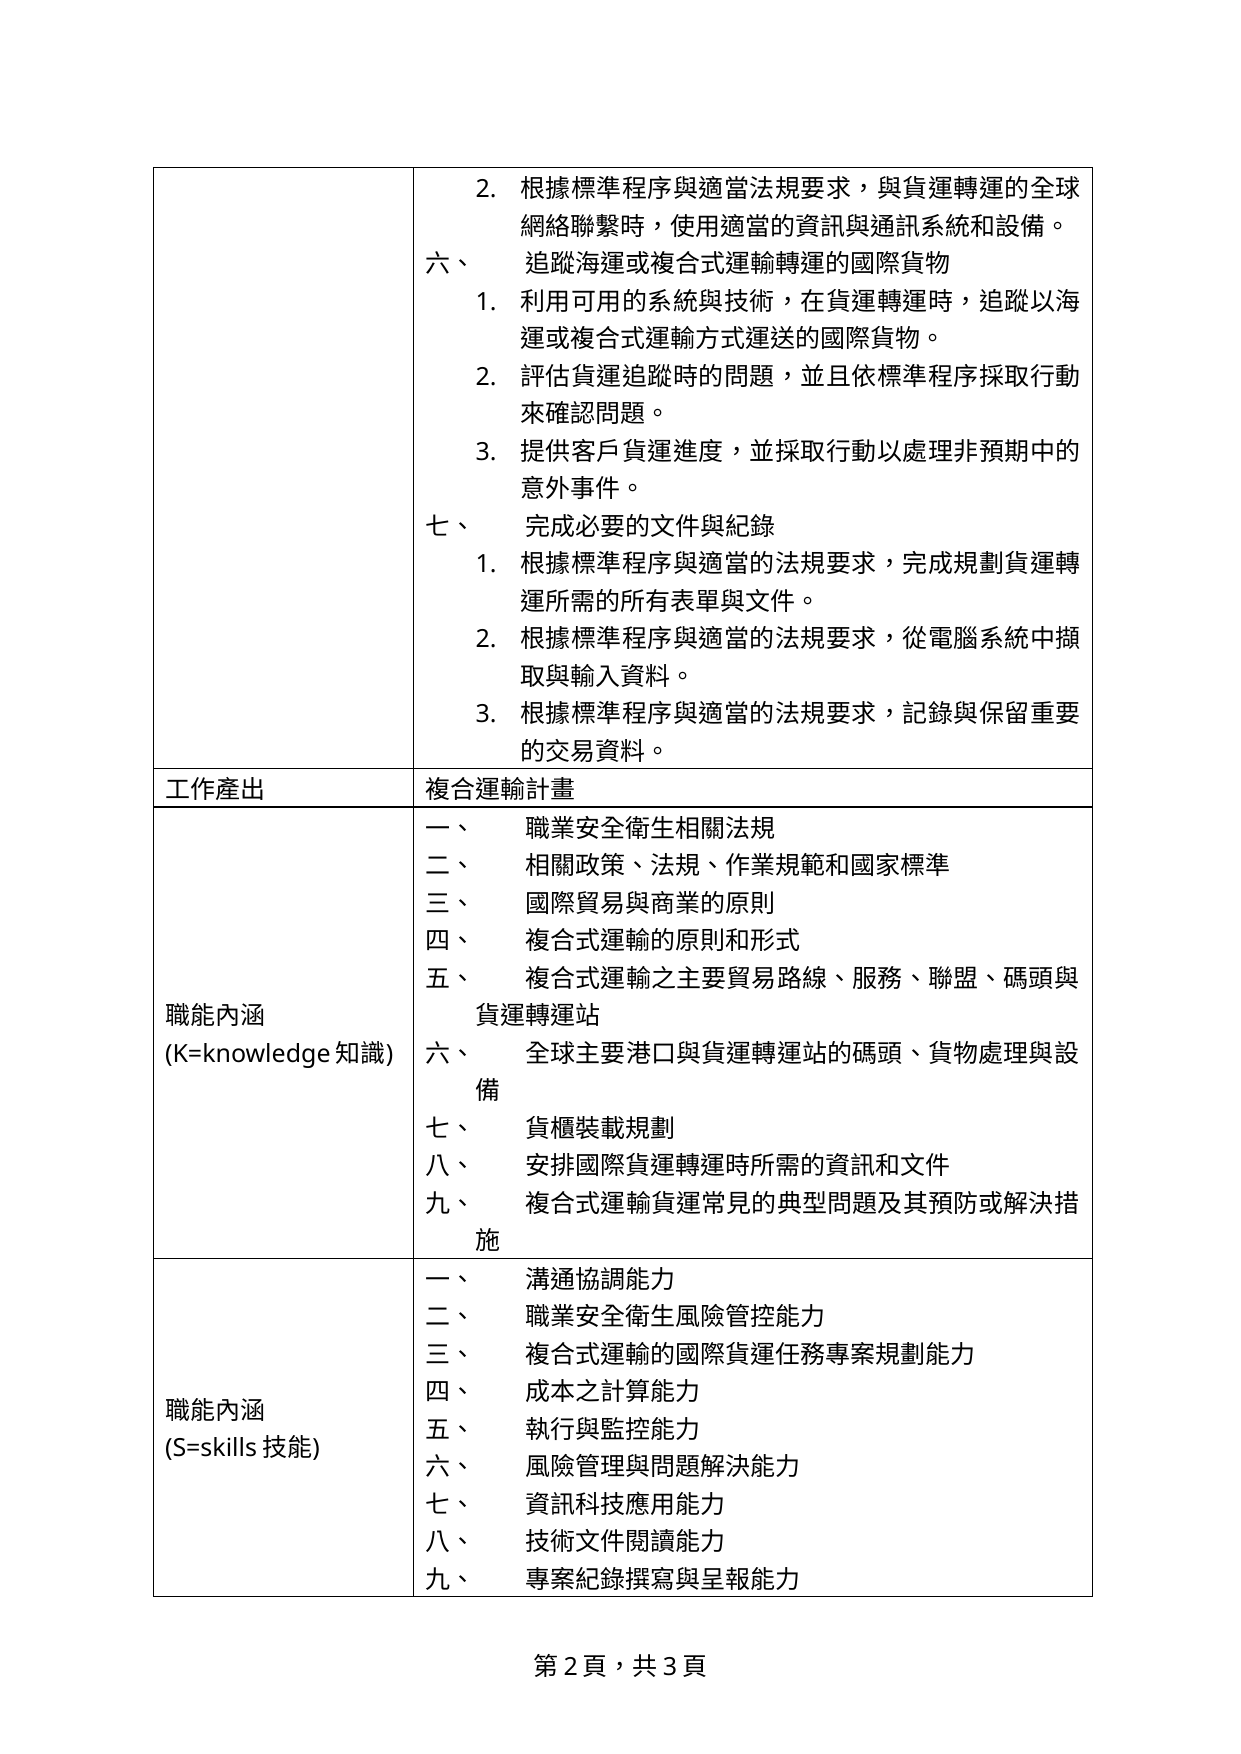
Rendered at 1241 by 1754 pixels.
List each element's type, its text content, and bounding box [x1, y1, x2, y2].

table_cell [154, 168, 413, 768]
table_cell 工作產出 [154, 769, 413, 806]
table_cell 職能內涵 (K=knowledge知識) [154, 808, 413, 1257]
table_cell 職業安全衛生相關法規 相關政策、法規、作業規範和國家標準 國際貿易與商業的原則 複合式運輸的原則和形式 複合式運輸之主要貿易路線、服務、聯盟、碼頭與貨運轉運站 全球主要港口與貨運轉運站的碼頭、貨物處理與設備 貨櫃裝載規劃 安排國際貨運轉運時所需的資訊和文件 複合式運輸貨運常見的典型問題及其預防或解決措施 [414, 808, 1092, 1257]
table_cell 選擇複合式運輸【註1】的路線 向客戶確認與釐清國際複合式運輸服務的需求。 判定、分析重要的貨運物流面向，並納入貨物運輸方式的規劃。 檢查貨物運輸方式是否符合所有國際複合式運輸的規定。 在考量可能的選項與分析風險後，選擇適當的海運或複合式運輸的路線。 在突發事件發生時，確認可能使用的替代路線。 安排海運和複合式運輸作業 判定適合於貨物類型、運輸模式、目的地和所選路線的包裝、打包、裝載與儲存方式。 在適用的情況下，檢核並選擇複合式運輸的貨櫃類型。 判定並建議客戶複合式運輸適用的貨櫃和其他貨運包裝的費用。 提供客戶適合的貨櫃類型和其他形式的貨運包裝的選擇、裝載和包裝方面的建議。 依標準程序與法規要求，準備複合式運輸的貨櫃或其他形式包裝之裝運單據。 採取適當行動安排與提供客戶貨運包裝、打包、裝載與儲存的建議。 協助安排海運和複合式運輸的保險 確認與分析所規劃的海運或複合式運輸的風險。 根據標準程序與適當法規要求，協助選擇與安排適合的保險方式。 安排海運和複合式運輸所需的許可證、授權等 判定貨物、運輸模式與所選路線所需的文件，如許可證、授權等。 根據標準程序與適當法規要求，安排與處理文件的要求。 聯繫貨運轉運的全球網絡 與全球網絡與供應鏈中的代理商、運輸業者及其他人員聯繫，以規劃與安排貨運轉運計畫。 根據標準程序與適當法規要求，與貨運轉運的全球網絡聯繫時，使用適當的資訊與通訊系統和設備。 追蹤海運或複合式運輸轉運的國際貨物 利用可用的系統與技術，在貨運轉運時，追蹤以海運或複合式運輸方式運送的國際貨物。 評估貨運追蹤時的問題，並且依標準程序採取行動來確認問題。 提供客戶貨運進度，並採取行動以處理非預期中的意外事件。 完成必要的文件與紀錄 根據標準程序與適當的法規要求，完成規劃貨運轉運所需的所有表單與文件。 根據標準程序與適當的法規要求，從電腦系統中擷取與輸入資料。 根據標準程序與適當的法規要求，記錄與保留重要的交易資料。 [414, 168, 1092, 768]
table_cell 職能內涵 (S=skills技能) [154, 1259, 413, 1596]
table_cell 複合運輸計畫 [414, 769, 1092, 806]
table_cell 溝通協調能力 職業安全衛生風險管控能力 複合式運輸的國際貨運任務專案規劃能力 成本之計算能力 執行與監控能力 風險管理與問題解決能力 資訊科技應用能力 技術文件閱讀能力 專案紀錄撰寫與呈報能力 [414, 1259, 1092, 1596]
